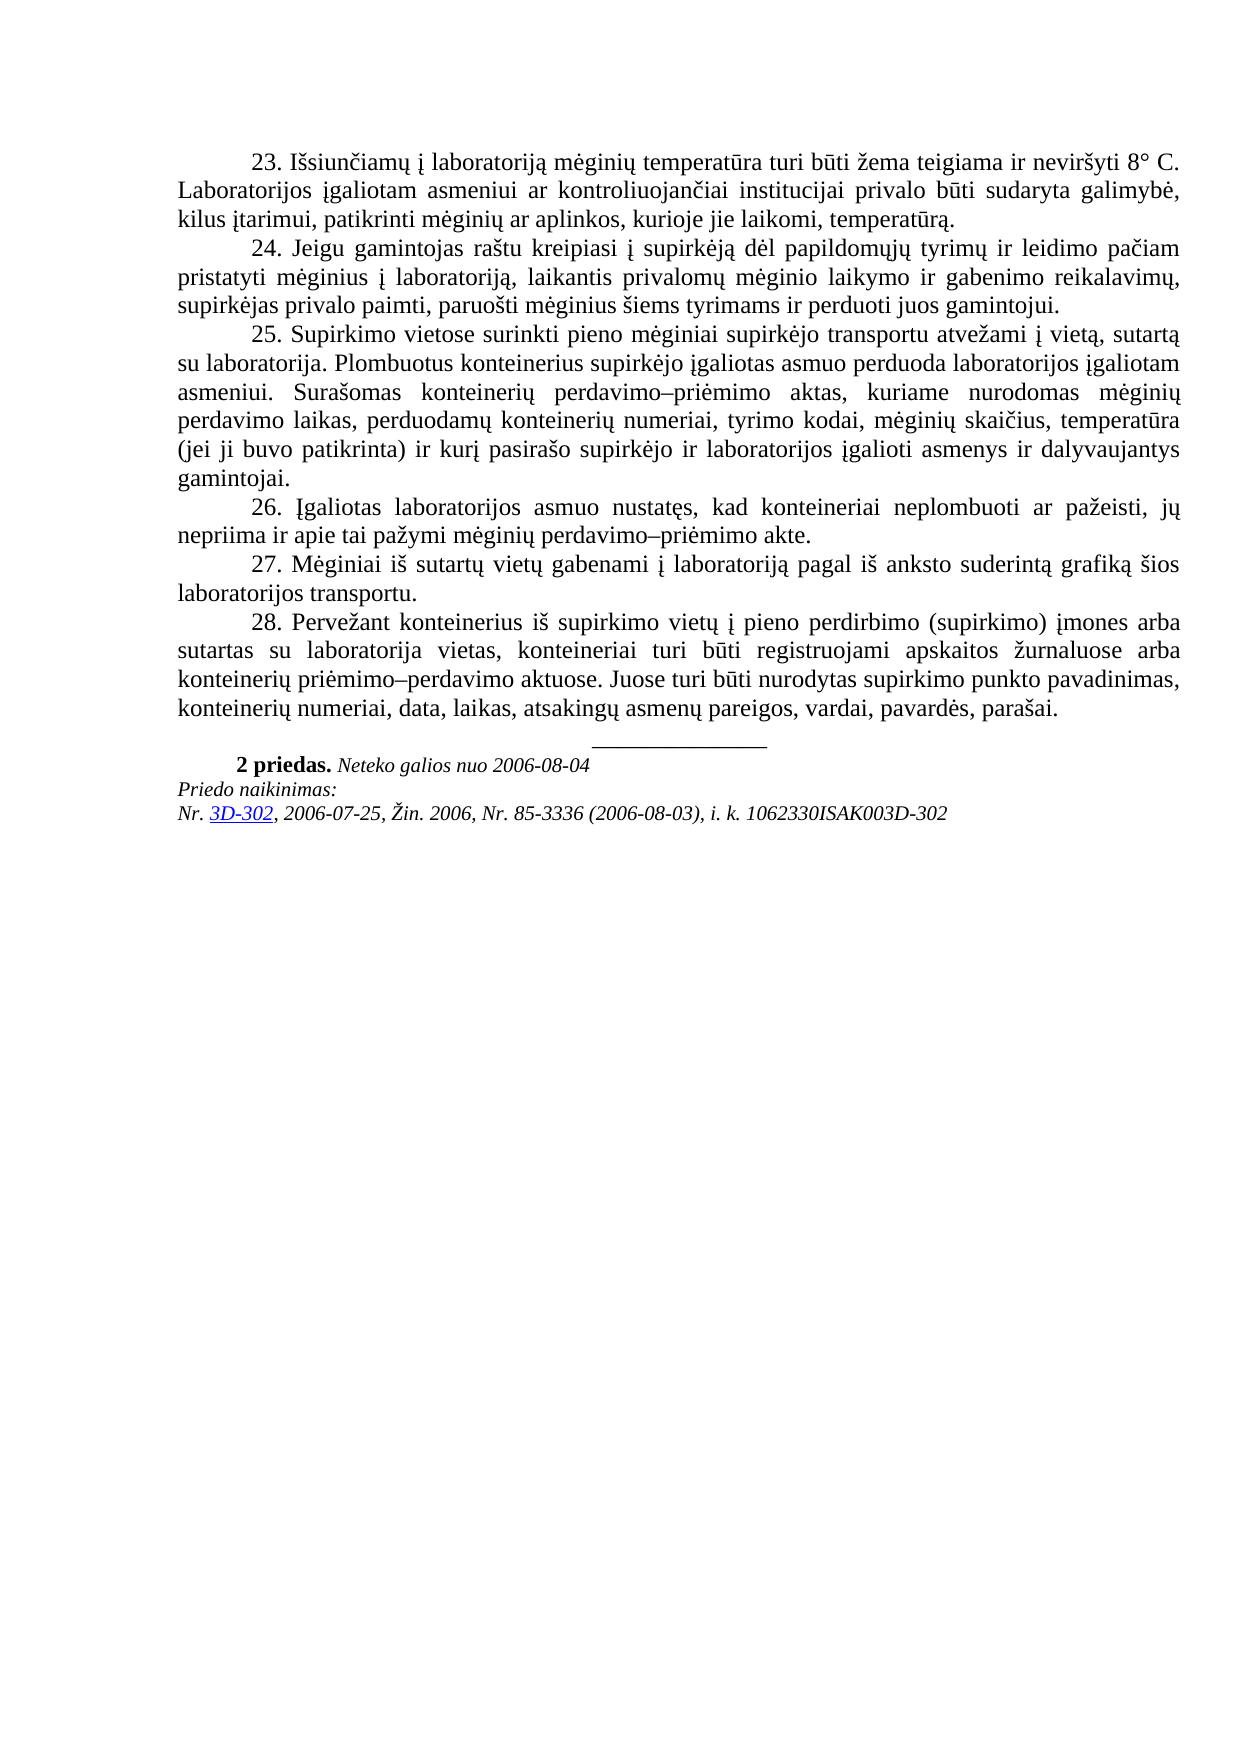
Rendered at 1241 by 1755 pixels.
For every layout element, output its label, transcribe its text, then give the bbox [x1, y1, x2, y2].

text 24. Jeigu gamintojas raštu kreipiasi į supirkėją dėl papildomųjų tyrimų ir leidimo pačiam pristatyti mėginius į laboratoriją, laikantis privalomų mėginio laikymo ir gabenimo reikalavimų, supirkėjas privalo paimti, paruošti mėginius šiems tyrimams ir perduoti juos gamintojui. [177, 233, 1181, 319]
text 2 priedas. Neteko galios nuo 2006-08-04 [177, 751, 1181, 777]
text Nr. 3D-302, 2006-07-25, Žin. 2006, Nr. 85-3336 (2006-08-03), i. k. 1062330ISAK003D-302 [177, 801, 1181, 825]
text Priedo naikinimas: [177, 777, 1181, 801]
text 26. Įgaliotas laboratorijos asmuo nustatęs, kad konteineriai neplombuoti ar pažeisti, jų nepriima ir apie tai pažymi mėginių perdavimo–priėmimo akte. [177, 492, 1181, 549]
text 28. Pervežant konteinerius iš supirkimo vietų į pieno perdirbimo (supirkimo) įmones arba sutartas su laboratorija vietas, konteineriai turi būti registruojami apskaitos žurnaluose arba konteinerių priėmimo–perdavimo aktuose. Juose turi būti nurodytas supirkimo punkto pavadinimas, konteinerių numeriai, data, laikas, atsakingų asmenų pareigos, vardai, pavardės, parašai. [177, 607, 1181, 722]
text ______________ [177, 722, 1181, 751]
text 23. Išsiunčiamų į laboratoriją mėginių temperatūra turi būti žema teigiama ir neviršyti 8° C. Laboratorijos įgaliotam asmeniui ar kontroliuojančiai institucijai privalo būti sudaryta galimybė, kilus įtarimui, patikrinti mėginių ar aplinkos, kurioje jie laikomi, temperatūrą. [177, 147, 1181, 233]
text 27. Mėginiai iš sutartų vietų gabenami į laboratoriją pagal iš anksto suderintą grafiką šios laboratorijos transportu. [177, 549, 1181, 607]
text 25. Supirkimo vietose surinkti pieno mėginiai supirkėjo transportu atvežami į vietą, sutartą su laboratorija. Plombuotus konteinerius supirkėjo įgaliotas asmuo perduoda laboratorijos įgaliotam asmeniui. Surašomas konteinerių perdavimo–priėmimo aktas, kuriame nurodomas mėginių perdavimo laikas, perduodamų konteinerių numeriai, tyrimo kodai, mėginių skaičius, temperatūra (jei ji buvo patikrinta) ir kurį pasirašo supirkėjo ir laboratorijos įgalioti asmenys ir dalyvaujantys gamintojai. [177, 319, 1181, 492]
